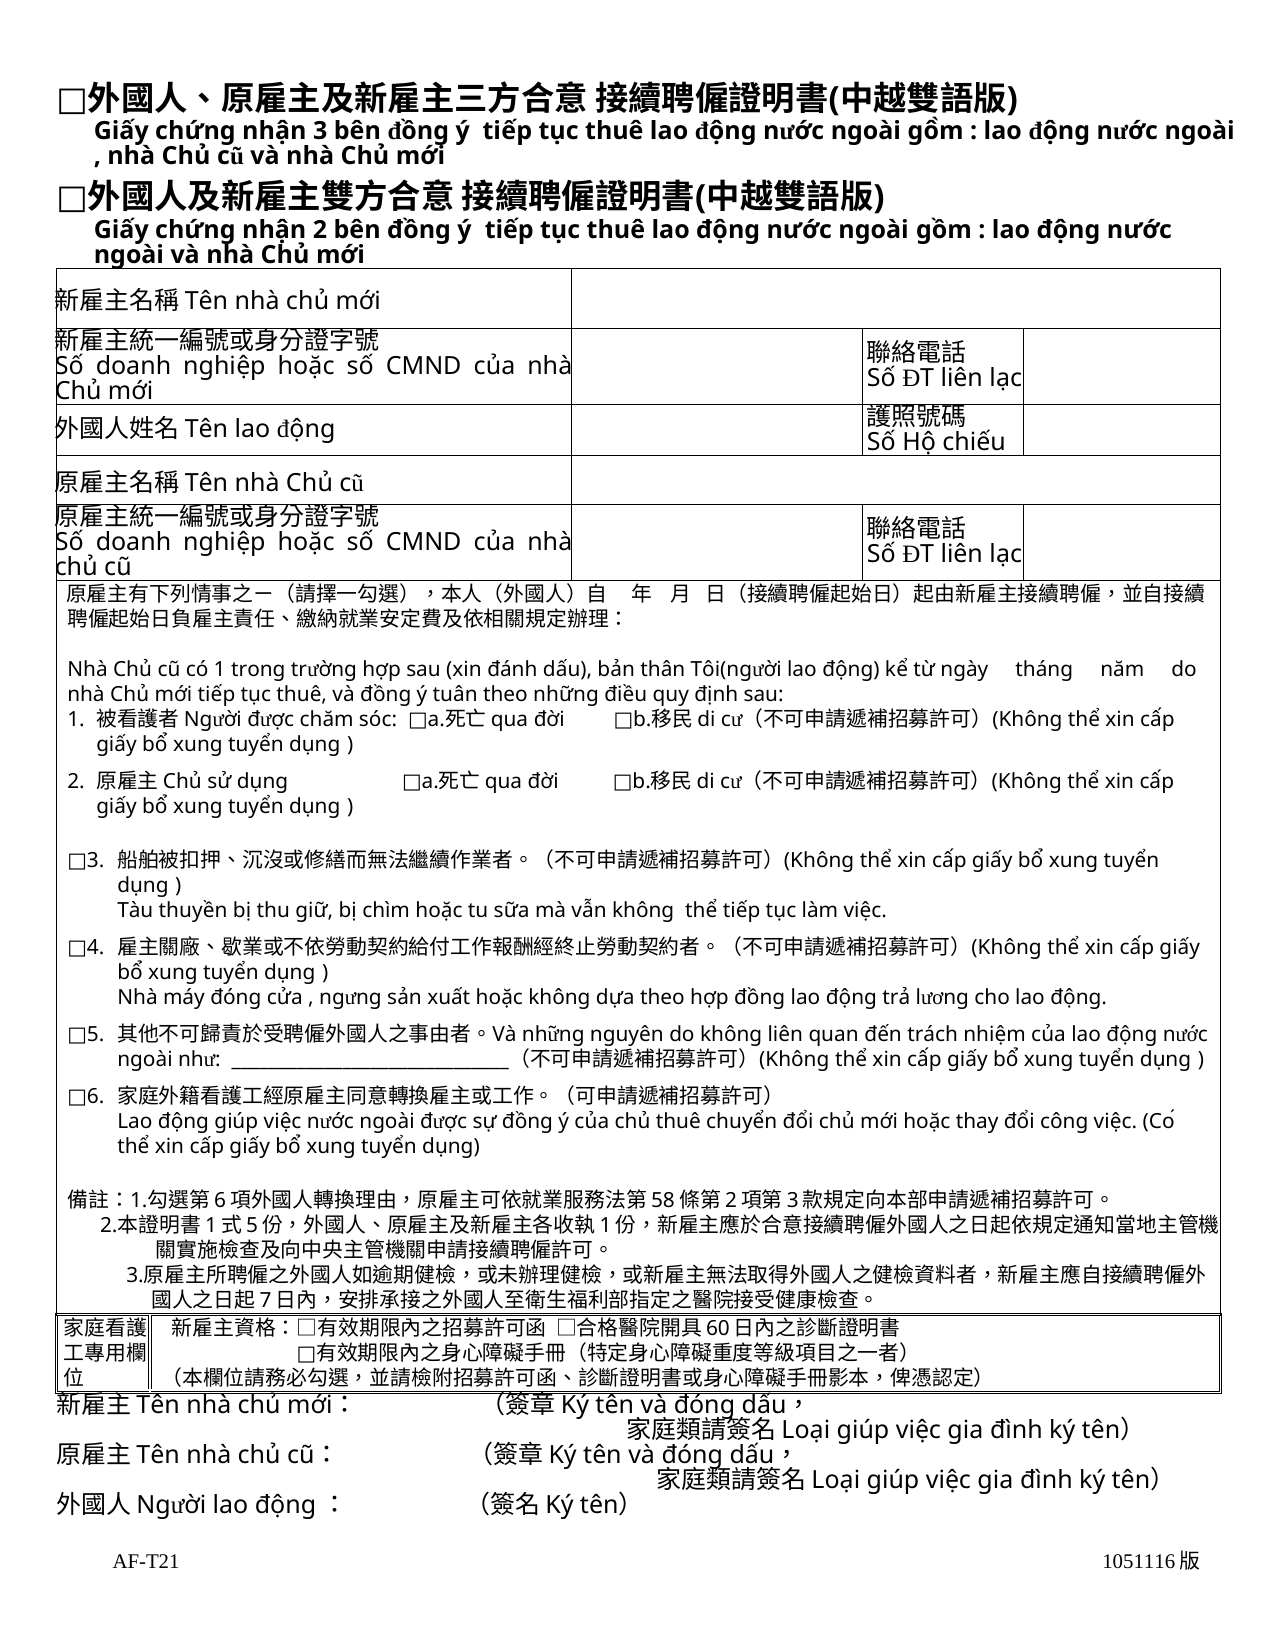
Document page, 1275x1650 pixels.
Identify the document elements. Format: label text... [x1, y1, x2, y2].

table_cell 新雇主資格：□有效期限內之招募許可函 □合格醫院開具60日內之診斷證明書 □有效期限內之身心障礙手冊（特定身心障礙重度等級項目之一者） （本欄位請務必勾選，並請檢附招募許可函、診斷證明書或身心障礙手冊影本，俾憑認定） [150, 1316, 1219, 1391]
table_cell [1024, 405, 1220, 455]
table_cell 護照號碼 Số Hộ chiếu [863, 405, 1023, 455]
table_cell [572, 405, 862, 455]
table_cell 家庭看護工專用欄位 [58, 1314, 150, 1391]
table_cell [1024, 505, 1220, 580]
table_cell [572, 456, 1220, 504]
table_cell [572, 329, 862, 404]
text Giấy chứng nhận 2 bên đồng ý tiếp tục thuê lao động nước ngoài gồm : lao động nước ngoài và nhà Chủ mới [93, 218, 1237, 268]
table_header [572, 269, 1220, 328]
table_cell 聯絡電話 Số ĐT liên lạc [863, 329, 1023, 404]
text 新雇主Tên nhà chủ mới： （簽章Ký tên và đóng dấu， [56, 1394, 1256, 1419]
text Giấy chứng nhận 3 bên đồng ý tiếp tục thuê lao động nước ngoài gồm : lao động nước ngoài , nhà Chủ cũ và nhà Chủ mới [93, 120, 1237, 170]
table_cell 外國人姓名Tên lao động [57, 405, 571, 455]
text 家庭類請簽名Loại giúp việc gia đình ký tên） [94, 1469, 1256, 1494]
table_cell 聯絡電話 Số ĐT liên lạc [863, 505, 1023, 580]
text 外國人Người lao động ： （簽名Ký tên） [56, 1494, 1256, 1519]
text □外國人及新雇主雙方合意 接續聘僱證明書(中越雙語版) [56, 170, 1275, 218]
text □外國人、原雇主及新雇主三方合意 接續聘僱證明書(中越雙語版) [56, 71, 1275, 120]
text 家庭類請簽名Loại giúp việc gia đình ký tên） [94, 1419, 1256, 1444]
table_cell [572, 505, 862, 580]
table_cell 新雇主統一編號或身分證字號 Số doanh nghiệp hoặc số CMND của nhà Chủ mới [57, 329, 571, 404]
table_cell 原雇主有下列情事之ㄧ（請擇一勾選），本人（外國人）自 年 月 日（接續聘僱起始日）起由新雇主接續聘僱，並自接續聘僱起始日負雇主責任、繳納就業安定費及依相關規定辦理： Nhà Chủ cũ có 1 trong trường hợp sau (xin đánh dấu), bản thân Tôi(người lao động) kể từ ngày tháng năm do nhà Chủ mới tiếp tục thuê, và đồng ý tuân theo những điều quy định sau: 被看護者Người được chăm sóc: □a.死亡qua đời □b.移民di cư（不可申請遞補招募許可）(Không thể xin cấp giấy bổ xung tuyển dụng ) 原雇主Chủ sử dụng □a.死亡qua đời □b.移民di cư（不可申請遞補招募許可）(Không thể xin cấp giấy bổ xung tuyển dụng ) 船舶被扣押、沉沒或修繕而無法繼續作業者。（不可申請遞補招募許可）(Không thể xin cấp giấy bổ xung tuyển dụng ) Tàu thuyền bị thu giữ, bị chìm hoặc tu sữa mà vẫn không thể tiếp tục làm việc. 雇主關廠、歇業或不依勞動契約給付工作報酬經終止勞動契約者。（不可申請遞補招募許可）(Không thể xin cấp giấy bổ xung tuyển dụng ) Nhà máy đóng cửa , ngưng sản xuất hoặc không dựa theo hợp đồng lao động trả lương cho lao động. 其他不可歸責於受聘僱外國人之事由者。Và những nguyên do không liên quan đến trách nhiệm của lao động nước ngoài như: ______________________________（不可申請遞補招募許可）(Không thể xin cấp giấy bổ xung tuyển dụng ) 家庭外籍看護工經原雇主同意轉換雇主或工作。（可申請遞補招募許可） Lao động giúp việc nước ngoài được sự đồng ý của chủ thuê chuyển đổi chủ mới hoặc thay đổi công việc. (Có thể xin cấp giấy bổ xung tuyển dụng) 備註：1.勾選第6項外國人轉換理由，原雇主可依就業服務法第58條第2項第3款規定向本部申請遞補招募許可。 2.本證明書1式5份，外國人、原雇主及新雇主各收執1份，新雇主應於合意接續聘僱外國人之日起依規定通知當地主管機關實施檢查及向中央主管機關申請接續聘僱許可。 3.原雇主所聘僱之外國人如逾期健檢，或未辦理健檢，或新雇主無法取得外國人之健檢資料者，新雇主應自接續聘僱外國人之日起7日內，安排承接之外國人至衛生福利部指定之醫院接受健康檢查。 [57, 581, 1220, 1312]
table_cell [1024, 329, 1220, 404]
table_cell 原雇主名稱Tên nhà Chủ cũ [57, 456, 571, 504]
text 原雇主Tên nhà chủ cũ： （簽章Ký tên và đóng dấu， [56, 1444, 1256, 1469]
table_header 新雇主名稱Tên nhà chủ mới [57, 269, 571, 328]
table_cell 原雇主統一編號或身分證字號 Số doanh nghiệp hoặc số CMND của nhà chủ cũ [57, 505, 571, 580]
